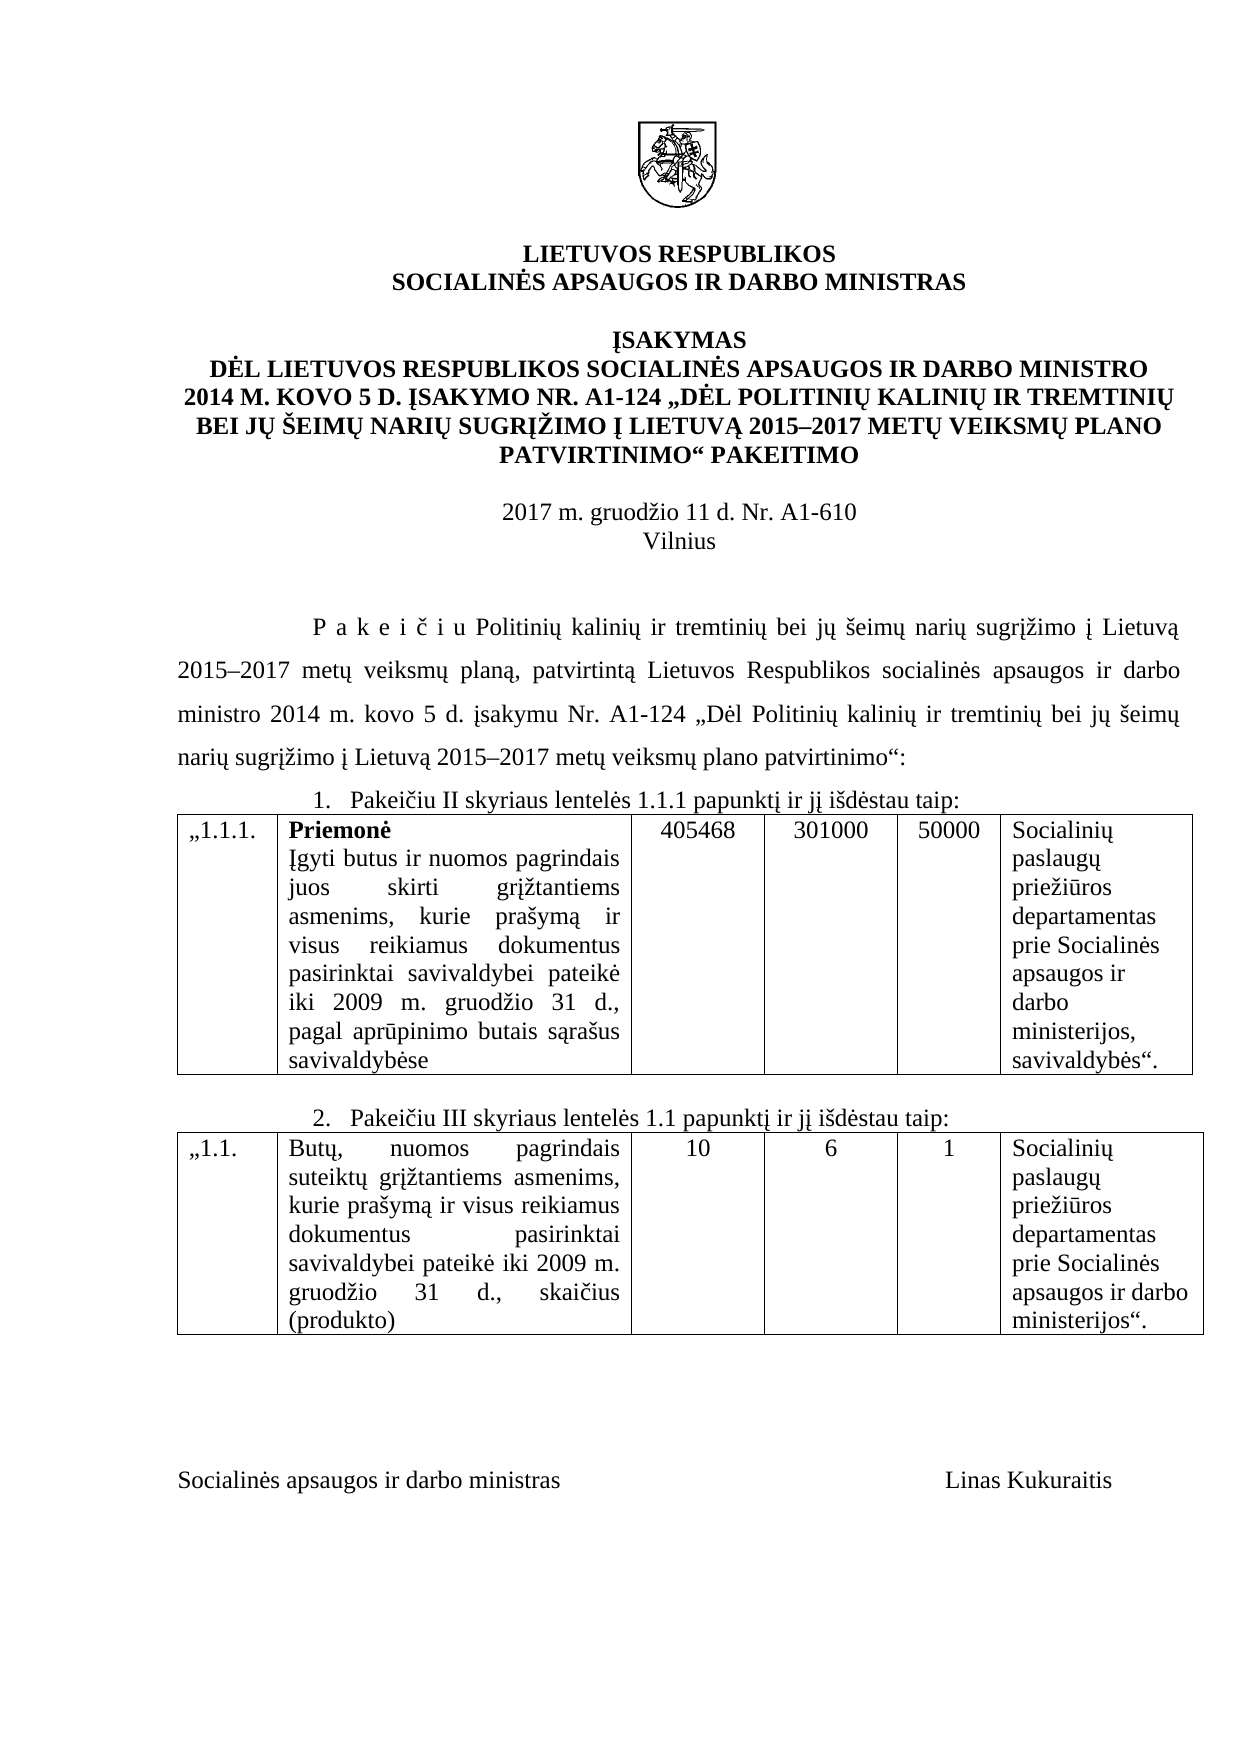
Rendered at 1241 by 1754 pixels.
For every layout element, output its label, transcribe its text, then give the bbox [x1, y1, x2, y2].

text 1. Pakeičiu II skyriaus lentelės 1.1.1 papunktį ir jį išdėstau taip: [312, 785, 1181, 814]
table_header 405468 [632, 815, 764, 1073]
table_header „1.1. [178, 1133, 277, 1334]
text SOCIALINĖS APSAUGOS IR DARBO MINISTRAS [177, 267, 1181, 296]
text 2017 m. gruodžio 11 d. Nr. A1-610 [177, 497, 1181, 526]
text 2. Pakeičiu III skyriaus lentelės 1.1 papunktį ir jį išdėstau taip: [312, 1103, 1181, 1132]
text P a k e i č i u Politinių kalinių ir tremtinių bei jų šeimų narių sugrįžimo į Lietuvą 2015–2017 metų veiksmų planą, patvirtintą Lietuvos Respublikos socialinės apsaugos ir darbo ministro 2014 m. kovo 5 d. įsakymu Nr. A1-124 „Dėl Politinių kalinių ir tremtinių bei jų šeimų narių sugrįžimo į Lietuvą 2015–2017 metų veiksmų plano patvirtinimo“: [177, 612, 1181, 771]
table_header 1 [898, 1133, 1000, 1334]
table_header Priemonė Įgyti butus ir nuomos pagrindais juos skirti grįžtantiems asmenims, kurie prašymą ir visus reikiamus dokumentus pasirinktai savivaldybei pateikė iki 2009 m. gruodžio 31 d., pagal aprūpinimo butais sąrašus savivaldybėse [278, 815, 631, 1073]
table_header „1.1.1. [178, 815, 277, 1073]
text Socialinės apsaugos ir darbo ministras Linas Kukuraitis [177, 1465, 1181, 1493]
text LIETUVOS RESPUBLIKOS [177, 239, 1181, 267]
table_header 50000 [898, 815, 1000, 1073]
text Vilnius [177, 526, 1181, 555]
table_header Socialinių paslaugų priežiūros departamentas prie Socialinės apsaugos ir darbo ministerijos, savivaldybės“. [1001, 815, 1192, 1073]
text ĮSAKYMAS [177, 325, 1181, 354]
table_header Socialinių paslaugų priežiūros departamentas prie Socialinės apsaugos ir darbo ministerijos“. [1001, 1133, 1203, 1334]
text 2014 M. KOVO 5 D. ĮSAKYMO NR. A1-124 „DĖL POLITINIŲ KALINIŲ IR TREMTINIŲ BEI JŲ ŠEIMŲ NARIŲ SUGRĮŽIMO Į LIETUVĄ 2015–2017 METŲ VEIKSMŲ PLANO PATVIRTINIMO“ PAKEITIMO [177, 382, 1181, 469]
text DĖL LIETUVOS RESPUBLIKOS SOCIALINĖS APSAUGOS IR DARBO MINISTRO [177, 354, 1181, 382]
table_header 301000 [765, 815, 897, 1073]
table_header 10 [632, 1133, 764, 1334]
table_header Butų, nuomos pagrindais suteiktų grįžtantiems asmenims, kurie prašymą ir visus reikiamus dokumentus pasirinktai savivaldybei pateikė iki 2009 m. gruodžio 31 d., skaičius (produkto) [278, 1133, 631, 1334]
table_header 6 [765, 1133, 897, 1334]
